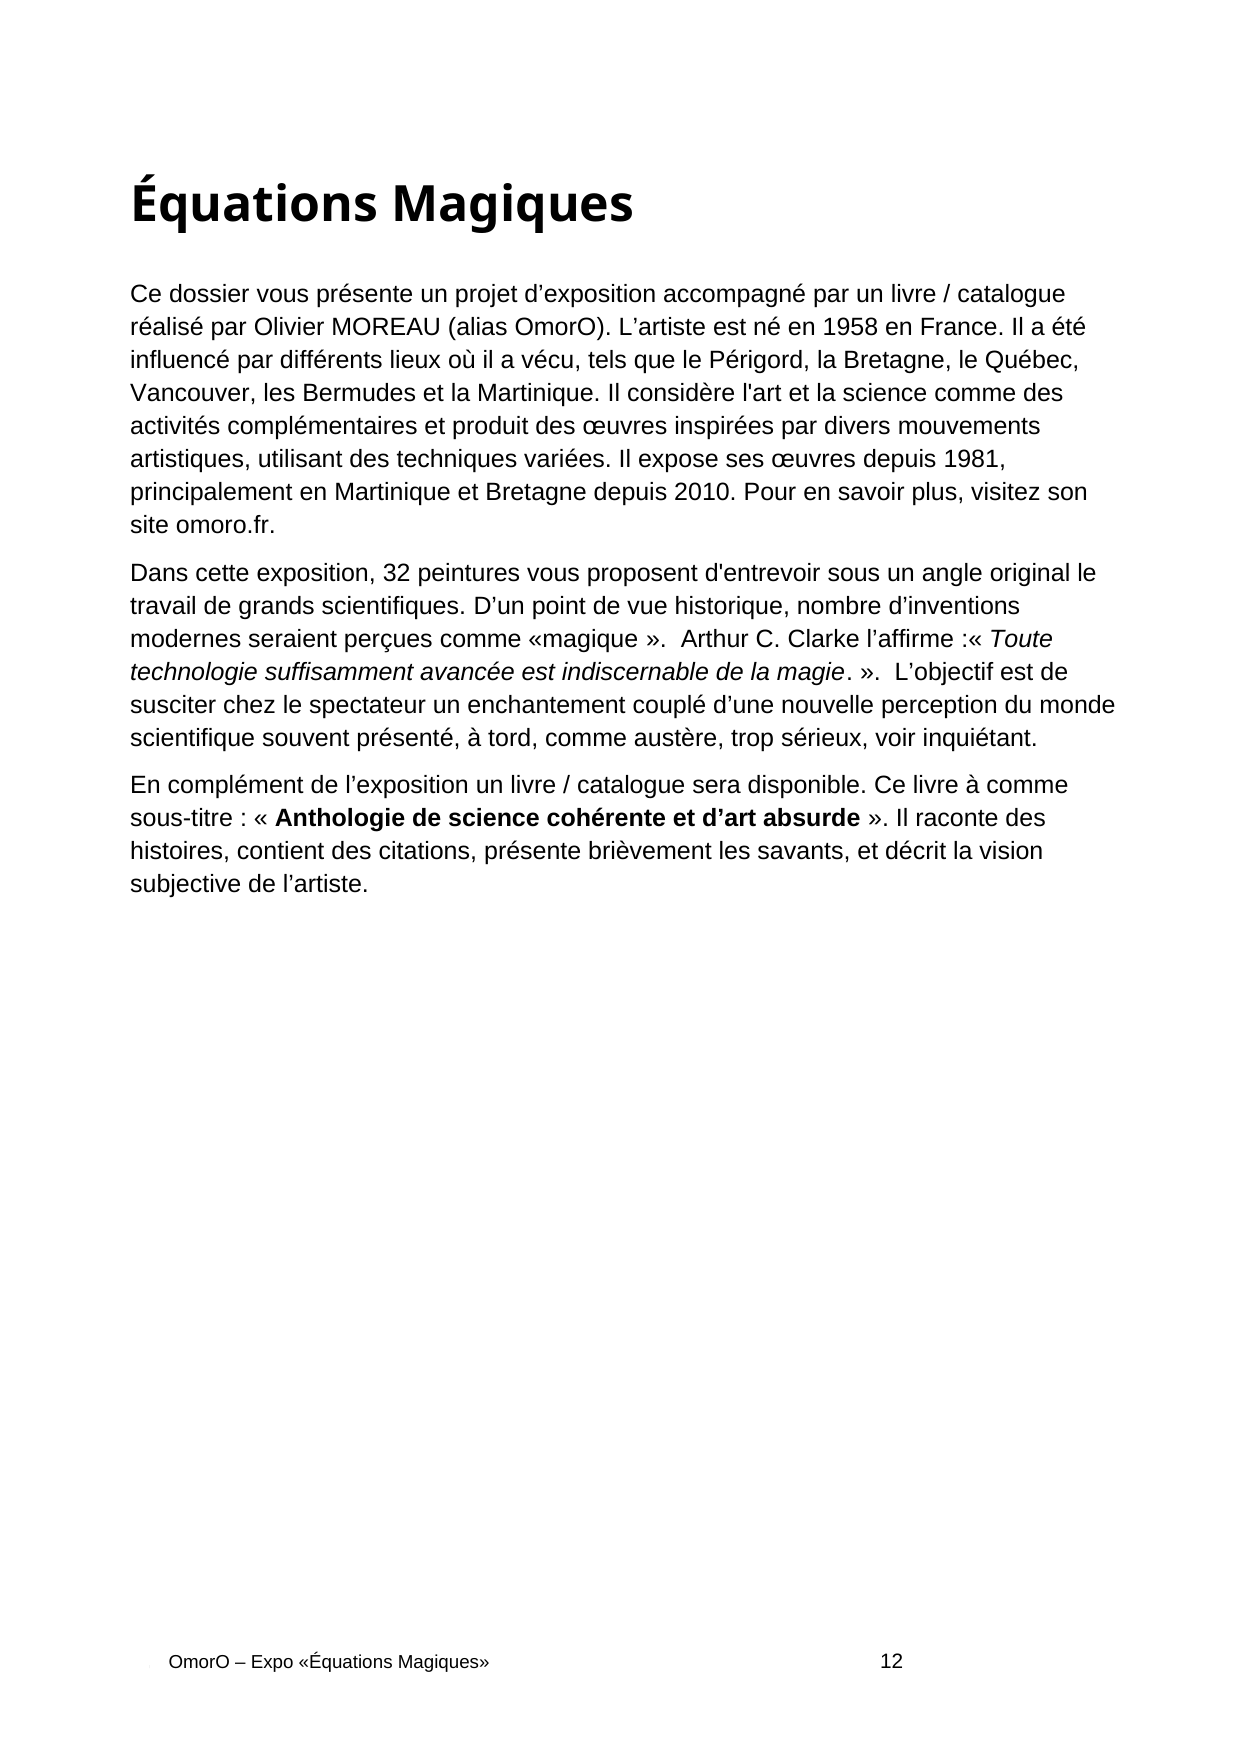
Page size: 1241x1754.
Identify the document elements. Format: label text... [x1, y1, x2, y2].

subtitle Équations Magiques [130, 168, 1122, 236]
text En complément de l’exposition un livre / catalogue sera disponible. Ce livre à comme sous-titre : « Anthologie de science cohérente et d’art absurde ». Il raconte des histoires, contient des citations, présente brièvement les savants, et décrit la vision subjective de l’artiste. [130, 770, 1122, 898]
text Dans cette exposition, 32 peintures vous proposent d'entrevoir sous un angle original le travail de grands scientifiques. D’un point de vue historique, nombre d’inventions modernes seraient perçues comme «magique ». Arthur C. Clarke l’affirme :« Toute technologie suffisamment avancée est indiscernable de la magie. ». L’objectif est de susciter chez le spectateur un enchantement couplé d’une nouvelle perception du monde scientifique souvent présenté, à tord, comme austère, trop sérieux, voir inquiétant. [130, 558, 1122, 751]
text Ce dossier vous présente un projet d’exposition accompagné par un livre / catalogue réalisé par Olivier MOREAU (alias OmorO). L’artiste est né en 1958 en France. Il a été influencé par différents lieux où il a vécu, tels que le Périgord, la Bretagne, le Québec, Vancouver, les Bermudes et la Martinique. Il considère l'art et la science comme des activités complémentaires et produit des œuvres inspirées par divers mouvements artistiques, utilisant des techniques variées. Il expose ses œuvres depuis 1981, principalement en Martinique et Bretagne depuis 2010. Pour en savoir plus, visitez son site omoro.fr. [130, 279, 1122, 539]
